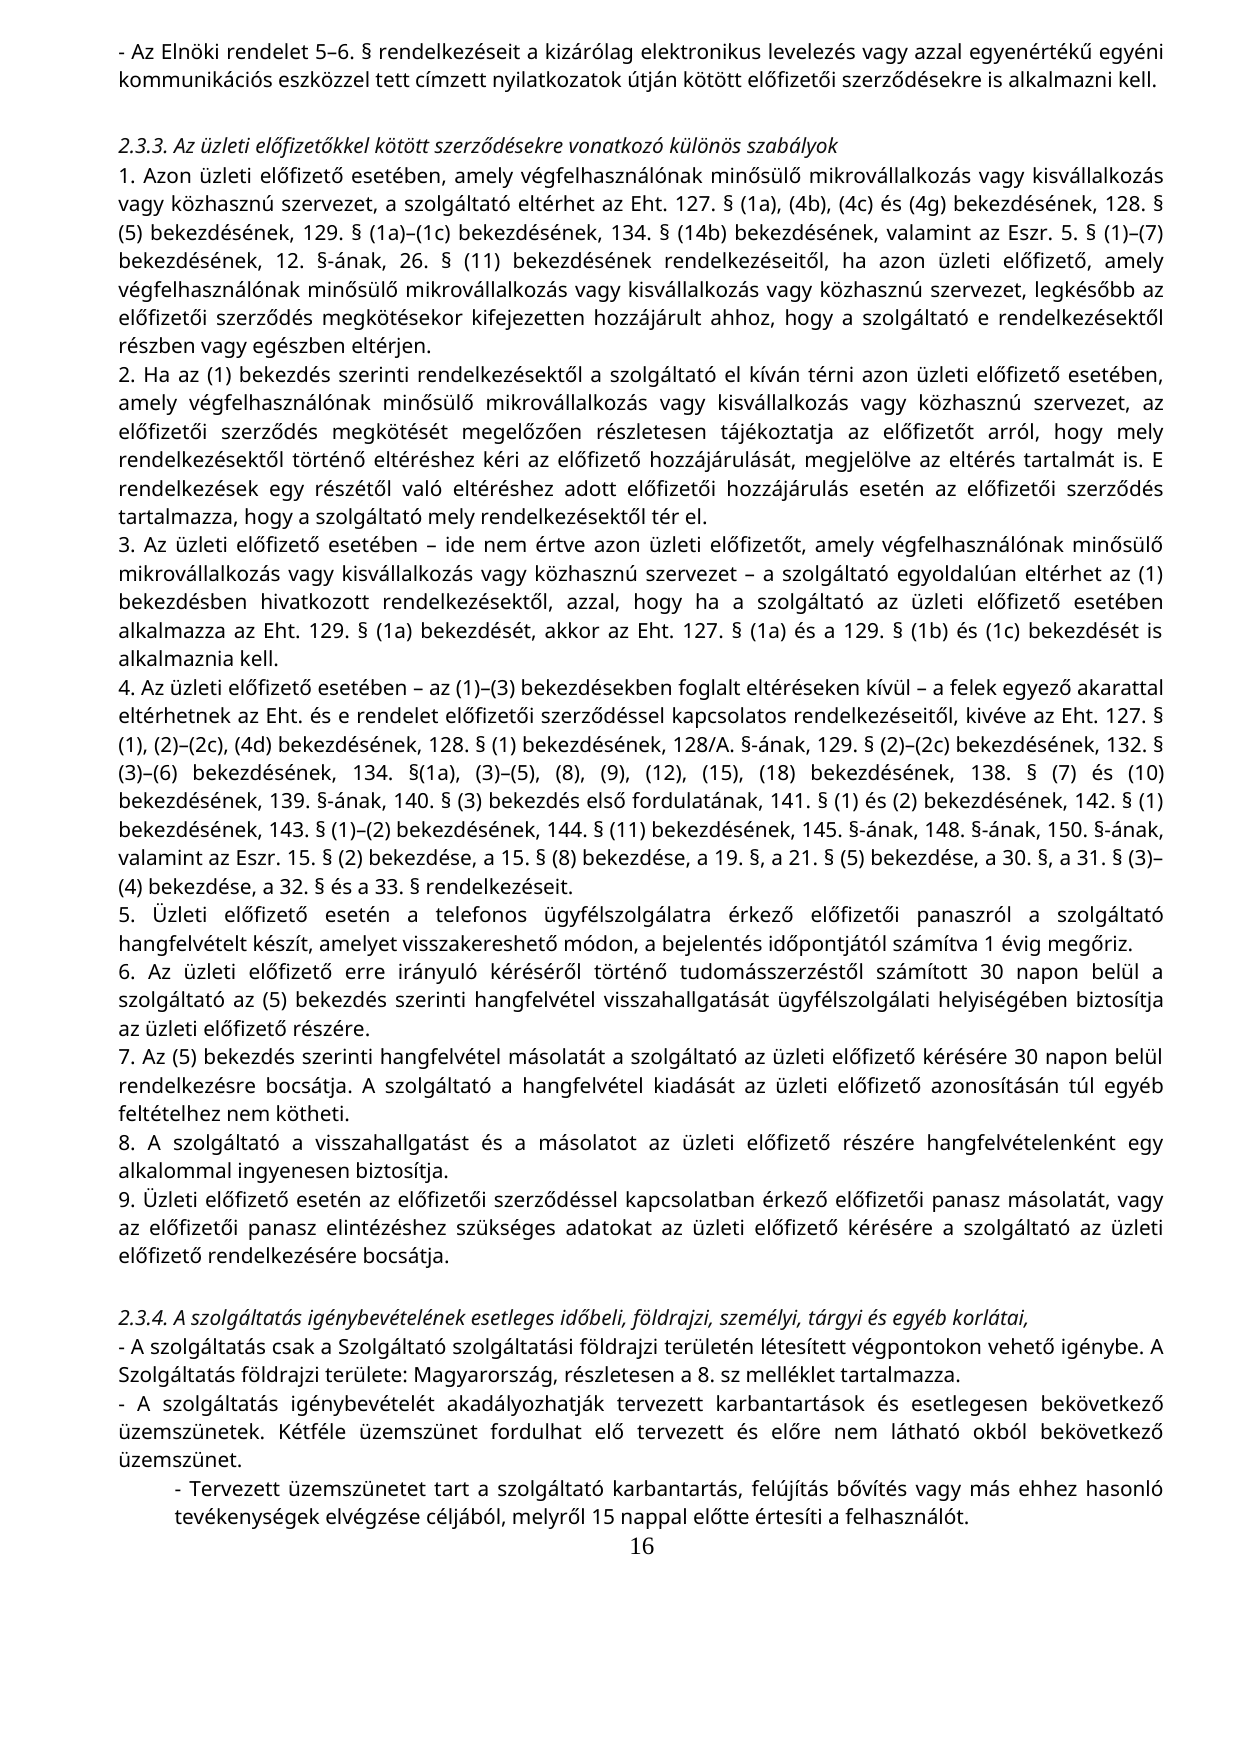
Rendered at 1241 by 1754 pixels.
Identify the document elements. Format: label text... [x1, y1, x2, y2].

text 5. Üzleti előfizető esetén a telefonos ügyfélszolgálatra érkező előfizetői panaszról a szolgáltató hangfelvételt készít, amelyet visszakereshető módon, a bejelentés időpontjától számítva 1 évig megőriz. [118, 900, 1165, 957]
text 9. Üzleti előfizető esetén az előfizetői szerződéssel kapcsolatban érkező előfizetői panasz másolatát, vagy az előfizetői panasz elintézéshez szükséges adatokat az üzleti előfizető kérésére a szolgáltató az üzleti előfizető rendelkezésére bocsátja. [118, 1185, 1165, 1270]
text 3. Az üzleti előfizető esetében – ide nem értve azon üzleti előfizetőt, amely végfelhasználónak minősülő mikrovállalkozás vagy kisvállalkozás vagy közhasznú szervezet – a szolgáltató egyoldalúan eltérhet az (1) bekezdésben hivatkozott rendelkezésektől, azzal, hogy ha a szolgáltató az üzleti előfizető esetében alkalmazza az Eht. 129. § (1a) bekezdését, akkor az Eht. 127. § (1a) és a 129. § (1b) és (1c) bekezdését is alkalmaznia kell. [118, 531, 1165, 673]
text 1. Azon üzleti előfizető esetében, amely végfelhasználónak minősülő mikrovállalkozás vagy kisvállalkozás vagy közhasznú szervezet, a szolgáltató eltérhet az Eht. 127. § (1a), (4b), (4c) és (4g) bekezdésének, 128. § (5) bekezdésének, 129. § (1a)–(1c) bekezdésének, 134. § (14b) bekezdésének, valamint az Eszr. 5. § (1)–(7) bekezdésének, 12. §-ának, 26. § (11) bekezdésének rendelkezéseitől, ha azon üzleti előfizető, amely végfelhasználónak minősülő mikrovállalkozás vagy kisvállalkozás vagy közhasznú szervezet, legkésőbb az előfizetői szerződés megkötésekor kifejezetten hozzájárult ahhoz, hogy a szolgáltató e rendelkezésektől részben vagy egészben eltérjen. [118, 161, 1165, 360]
text 4. Az üzleti előfizető esetében – az (1)–(3) bekezdésekben foglalt eltéréseken kívül – a felek egyező akarattal eltérhetnek az Eht. és e rendelet előfizetői szerződéssel kapcsolatos rendelkezéseitől, kivéve az Eht. 127. § (1), (2)–(2c), (4d) bekezdésének, 128. § (1) bekezdésének, 128/A. §-ának, 129. § (2)–(2c) bekezdésének, 132. § (3)–(6) bekezdésének, 134. §(1a), (3)–(5), (8), (9), (12), (15), (18) bekezdésének, 138. § (7) és (10) bekezdésének, 139. §-ának, 140. § (3) bekezdés első fordulatának, 141. § (1) és (2) bekezdésének, 142. § (1) bekezdésének, 143. § (1)–(2) bekezdésének, 144. § (11) bekezdésének, 145. §-ának, 148. §-ának, 150. §-ának, valamint az Eszr. 15. § (2) bekezdése, a 15. § (8) bekezdése, a 19. §, a 21. § (5) bekezdése, a 30. §, a 31. § (3)–(4) bekezdése, a 32. § és a 33. § rendelkezéseit. [118, 673, 1165, 900]
text 8. A szolgáltató a visszahallgatást és a másolatot az üzleti előfizető részére hangfelvételenként egy alkalommal ingyenesen biztosítja. [118, 1128, 1165, 1185]
text - Az Elnöki rendelet 5–6. § rendelkezéseit a kizárólag elektronikus levelezés vagy azzal egyenértékű egyéni kommunikációs eszközzel tett címzett nyilatkozatok útján kötött előfizetői szerződésekre is alkalmazni kell. [118, 37, 1165, 94]
subtitle 2.3.4. A szolgáltatás igénybevételének esetleges időbeli, földrajzi, személyi, tárgyi és egyéb korlátai, [118, 1303, 1165, 1331]
text 7. Az (5) bekezdés szerinti hangfelvétel másolatát a szolgáltató az üzleti előfizető kérésére 30 napon belül rendelkezésre bocsátja. A szolgáltató a hangfelvétel kiadását az üzleti előfizető azonosításán túl egyéb feltételhez nem kötheti. [118, 1042, 1165, 1128]
text - A szolgáltatás igénybevételét akadályozhatják tervezett karbantartások és esetlegesen bekövetkező üzemszünetek. Kétféle üzemszünet fordulhat elő tervezett és előre nem látható okból bekövetkező üzemszünet. [118, 1389, 1165, 1474]
text - Tervezett üzemszünetet tart a szolgáltató karbantartás, felújítás bővítés vagy más ehhez hasonló tevékenységek elvégzése céljából, melyről 15 nappal előtte értesíti a felhasználót. [174, 1474, 1165, 1531]
text 2. Ha az (1) bekezdés szerinti rendelkezésektől a szolgáltató el kíván térni azon üzleti előfizető esetében, amely végfelhasználónak minősülő mikrovállalkozás vagy kisvállalkozás vagy közhasznú szervezet, az előfizetői szerződés megkötését megelőzően részletesen tájékoztatja az előfizetőt arról, hogy mely rendelkezésektől történő eltéréshez kéri az előfizető hozzájárulását, megjelölve az eltérés tartalmát is. E rendelkezések egy részétől való eltéréshez adott előfizetői hozzájárulás esetén az előfizetői szerződés tartalmazza, hogy a szolgáltató mely rendelkezésektől tér el. [118, 360, 1165, 531]
text 6. Az üzleti előfizető erre irányuló kéréséről történő tudomásszerzéstől számított 30 napon belül a szolgáltató az (5) bekezdés szerinti hangfelvétel visszahallgatását ügyfélszolgálati helyiségében biztosítja az üzleti előfizető részére. [118, 957, 1165, 1042]
text - A szolgáltatás csak a Szolgáltató szolgáltatási földrajzi területén létesített végpontokon vehető igénybe. A Szolgáltatás földrajzi területe: Magyarország, részletesen a 8. sz melléklet tartalmazza. [118, 1332, 1165, 1389]
subtitle 2.3.3. Az üzleti előfizetőkkel kötött szerződésekre vonatkozó különös szabályok [118, 132, 1165, 160]
